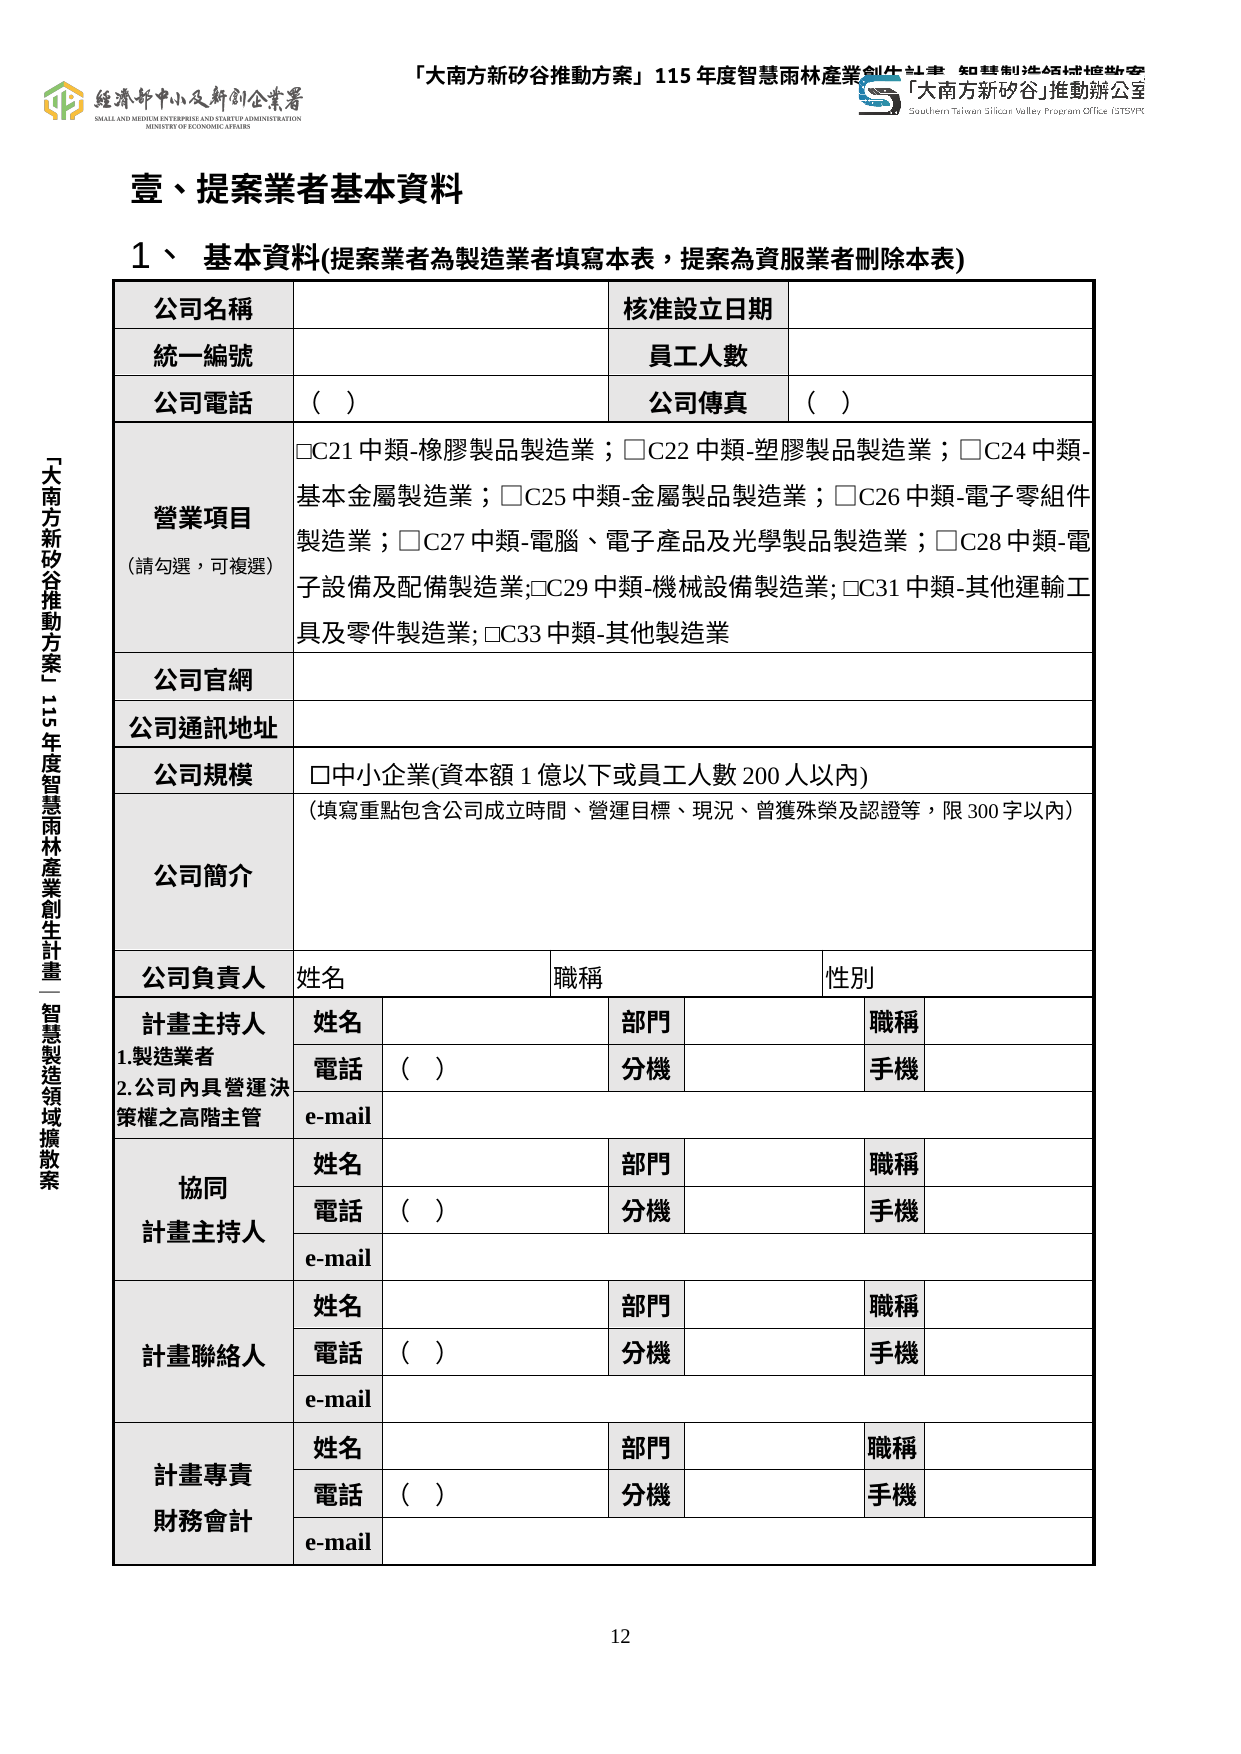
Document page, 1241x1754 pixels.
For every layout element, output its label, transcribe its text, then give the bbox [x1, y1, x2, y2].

table_cell 部門 [609, 1423, 684, 1469]
table_cell （ ） [383, 1329, 608, 1375]
table_cell 中小企業(資本額1億以下或員工人數200人以內) [294, 748, 1092, 793]
table_cell 姓名 [294, 998, 382, 1044]
table_cell （填寫重點包含公司成立時間、營運目標、現況、曾獲殊榮及認證等，限300字以內） [294, 794, 1092, 949]
table_cell [685, 998, 864, 1044]
table_cell 手機 [865, 1470, 924, 1517]
table_cell 電話 [294, 1187, 382, 1233]
table_cell e-mail [294, 1518, 382, 1564]
table_cell 公司通訊地址 [115, 701, 293, 746]
table_cell [925, 1187, 1092, 1233]
table_cell 職稱 [865, 1139, 924, 1186]
table_cell 部門 [609, 998, 684, 1044]
table_cell 性別 [823, 951, 1092, 996]
table_header [789, 282, 1092, 328]
table_cell 姓名 [294, 1281, 382, 1327]
table_cell 統一編號 [115, 329, 293, 374]
table_cell 公司官網 [115, 653, 293, 699]
table_cell [789, 329, 1092, 374]
table_cell 分機 [609, 1045, 684, 1091]
table_cell 公司負責人 [115, 951, 293, 996]
table_cell （ ） [294, 376, 608, 421]
table_cell e-mail [294, 1234, 382, 1280]
table_cell [925, 1329, 1092, 1375]
table_cell 職稱 [865, 1281, 924, 1327]
table_cell [925, 1045, 1092, 1091]
table_cell 公司電話 [115, 376, 293, 421]
table_cell 營業項目 （請勾選，可複選） [115, 423, 293, 652]
table_cell 手機 [865, 1329, 924, 1375]
table_cell [685, 1045, 864, 1091]
table_cell 分機 [609, 1470, 684, 1517]
table_cell [685, 1281, 864, 1327]
table_cell 分機 [609, 1187, 684, 1233]
table_cell 部門 [609, 1281, 684, 1327]
table_cell [925, 1470, 1092, 1517]
table_cell 部門 [609, 1139, 684, 1186]
table_cell [685, 1187, 864, 1233]
table_cell [383, 1092, 1092, 1138]
table_cell 職稱 [865, 998, 924, 1044]
table_cell [294, 701, 1092, 746]
table_cell 公司傳真 [609, 376, 788, 421]
table_cell [294, 329, 608, 374]
table_cell 計畫專責 財務會計 [115, 1423, 293, 1564]
table_cell [383, 1376, 1092, 1422]
table_cell 手機 [865, 1187, 924, 1233]
table_cell [383, 1139, 608, 1186]
table_cell 協同 計畫主持人 [115, 1139, 293, 1280]
table_cell 計畫主持人 1.製造業者 2.公司內具營運決策權之高階主管 [115, 998, 293, 1138]
table_cell （ ） [383, 1045, 608, 1091]
table_cell [383, 1234, 1092, 1280]
table_cell 職稱 [551, 951, 822, 996]
table_cell 員工人數 [609, 329, 788, 374]
table_cell 電話 [294, 1045, 382, 1091]
table_cell [383, 998, 608, 1044]
table_cell 手機 [865, 1045, 924, 1091]
table_cell [925, 998, 1092, 1044]
table_cell [685, 1423, 864, 1469]
table_cell 分機 [609, 1329, 684, 1375]
table_cell [925, 1281, 1092, 1327]
table_cell □C21中類-橡膠製品製造業；□C22中類-塑膠製品製造業；□C24中類-基本金屬製造業；□C25中類-金屬製品製造業；□C26中類-電子零組件製造業；□C27中類-電腦、電子產品及光學製品製造業；□C28中類-電子設備及配備製造業;□C29中類-機械設備製造業; □C31中類-其他運輸工具及零件製造業; □C33中類-其他製造業 [294, 423, 1092, 652]
table_cell 姓名 [294, 951, 550, 996]
table_cell [383, 1281, 608, 1327]
table_header [294, 282, 608, 328]
list 基本資料(提案業者為製造業者填寫本表，提案為資服業者刪除本表) [130, 227, 1110, 279]
table_cell 公司簡介 [115, 794, 293, 949]
table_cell 計畫聯絡人 [115, 1281, 293, 1422]
table_cell e-mail [294, 1092, 382, 1138]
table_cell [685, 1470, 864, 1517]
table_cell 電話 [294, 1329, 382, 1375]
table_cell （ ） [383, 1187, 608, 1233]
table_cell [925, 1423, 1092, 1469]
table_header 核准設立日期 [609, 282, 788, 328]
table_cell [685, 1329, 864, 1375]
table_cell [685, 1139, 864, 1186]
table_cell 公司規模 [115, 748, 293, 793]
subtitle 壹、提案業者基本資料 [130, 145, 1110, 208]
table_cell [383, 1518, 1092, 1564]
table_header 公司名稱 [115, 282, 293, 328]
table_cell e-mail [294, 1376, 382, 1422]
table_cell [925, 1139, 1092, 1186]
table_cell 職稱 [865, 1423, 924, 1469]
table_cell [383, 1423, 608, 1469]
table_cell 姓名 [294, 1423, 382, 1469]
table_cell （ ） [789, 376, 1092, 421]
table_cell 姓名 [294, 1139, 382, 1186]
table_cell [294, 653, 1092, 699]
table_cell 電話 [294, 1470, 382, 1517]
table_cell （ ） [383, 1470, 608, 1517]
